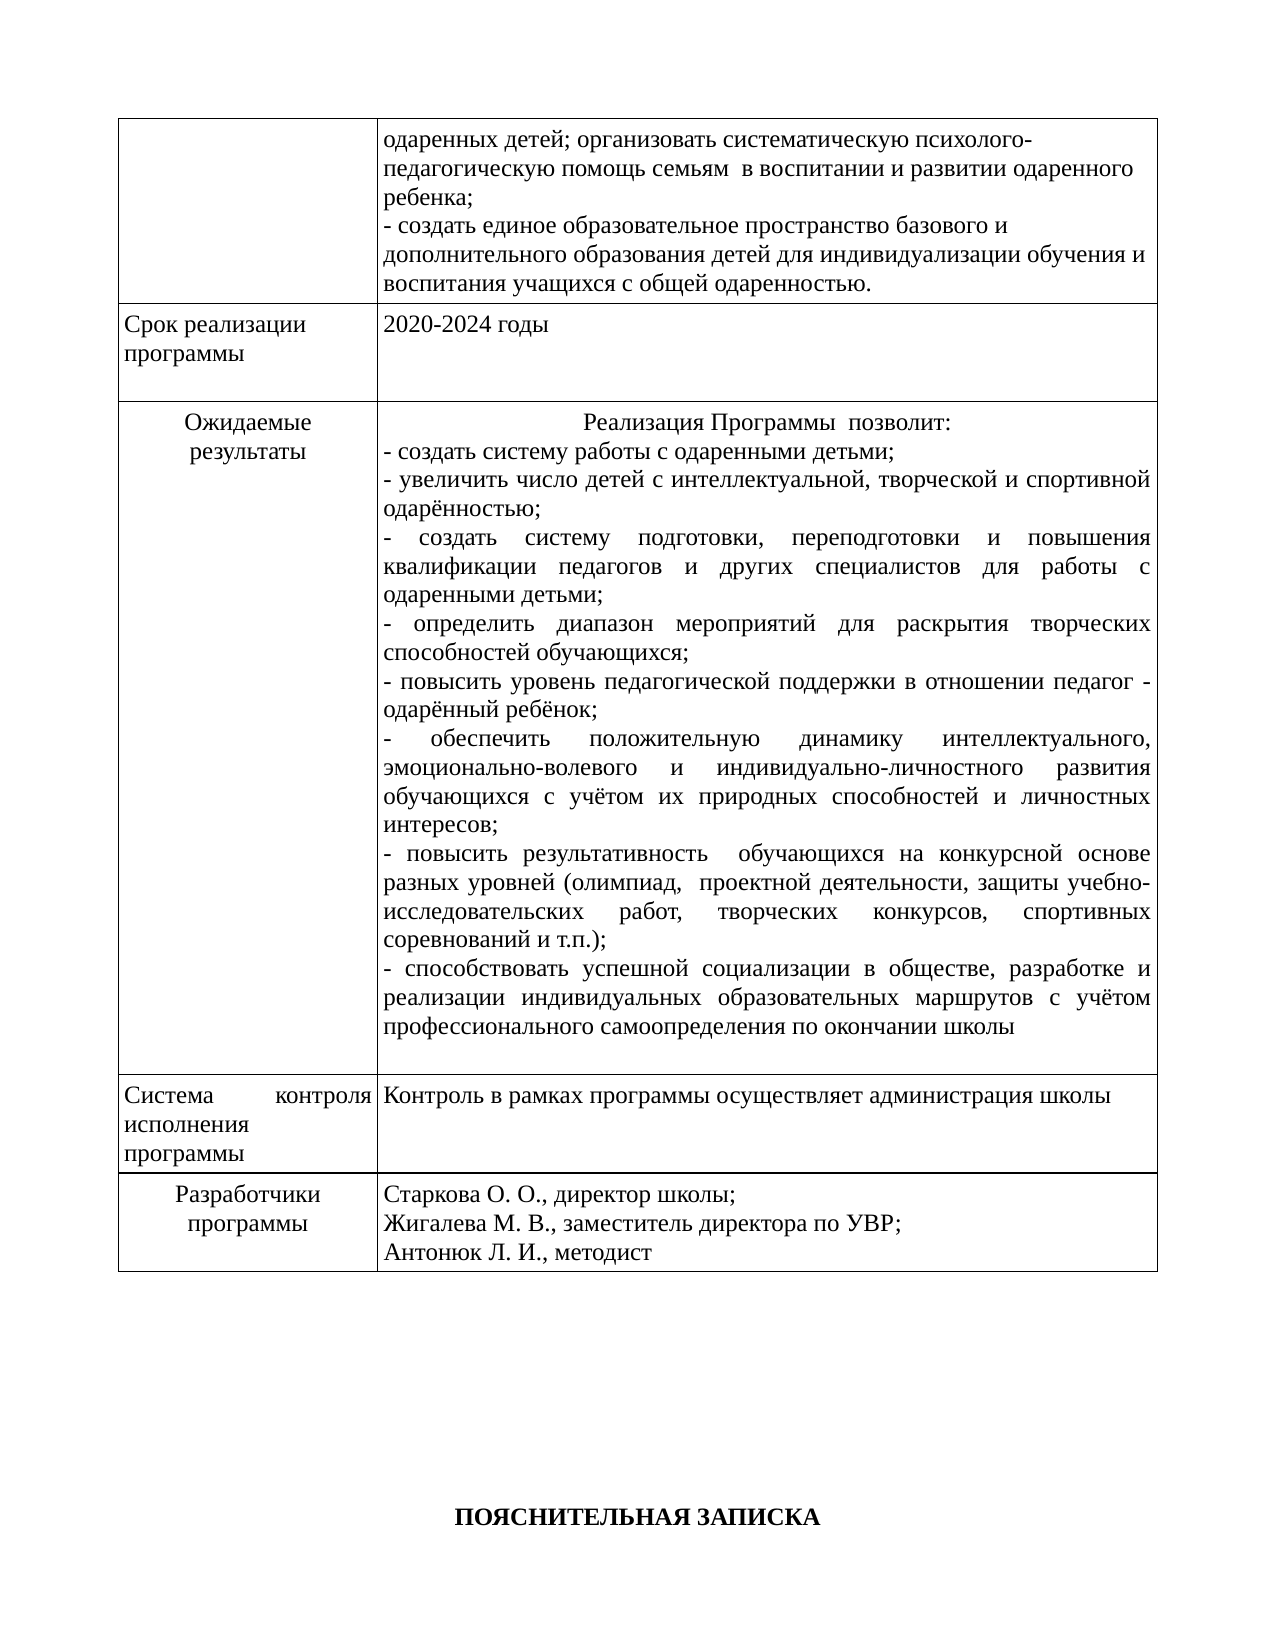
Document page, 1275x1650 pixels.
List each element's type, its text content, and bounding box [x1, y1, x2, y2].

table_cell Реализация Программы позволит: - создать систему работы с одаренными детьми; - увеличить число детей с интеллектуальной, творческой и спортивной одарённостью; - создать систему подготовки, переподготовки и повышения квалификации педагогов и других специалистов для работы с одаренными детьми; - определить диапазон мероприятий для раскрытия творческих способностей обучающихся; - повысить уровень педагогической поддержки в отношении педагог - одарённый ребёнок; - обеспечить положительную динамику интеллектуального, эмоционально-волевого и индивидуально-личностного развития обучающихся с учётом их природных способностей и личностных интересов; - повысить результативность обучающихся на конкурсной основе разных уровней (олимпиад, проектной деятельности, защиты учебно-исследовательских работ, творческих конкурсов, спортивных соревнований и т.п.); - способствовать успешной социализации в обществе, разработке и реализации индивидуальных образовательных маршрутов с учётом профессионального самоопределения по окончании школы [378, 402, 1157, 1074]
table_cell Контроль в рамках программы осуществляет администрация школы [378, 1075, 1157, 1172]
table_header Разработчики программы [119, 1174, 377, 1271]
table_cell Ожидаемые результаты [119, 402, 377, 1074]
table_cell Система контроля исполнения программы [119, 1075, 377, 1172]
table_cell [119, 119, 377, 303]
table_cell 2020-2024 годы [378, 304, 1157, 401]
text ПОЯСНИТЕЛЬНАЯ ЗАПИСКА [118, 1502, 1157, 1530]
table_cell одаренных детей; организовать систематическую психолого-педагогическую помощь семьям в воспитании и развитии одаренного ребенка; - создать единое образовательное пространство базового и дополнительного образования детей для индивидуализации обучения и воспитания учащихся с общей одаренностью. [378, 119, 1157, 303]
table_cell Срок реализации программы [119, 304, 377, 401]
table_header Старкова О. О., директор школы; Жигалева М. В., заместитель директора по УВР; Антонюк Л. И., методист [378, 1174, 1157, 1271]
